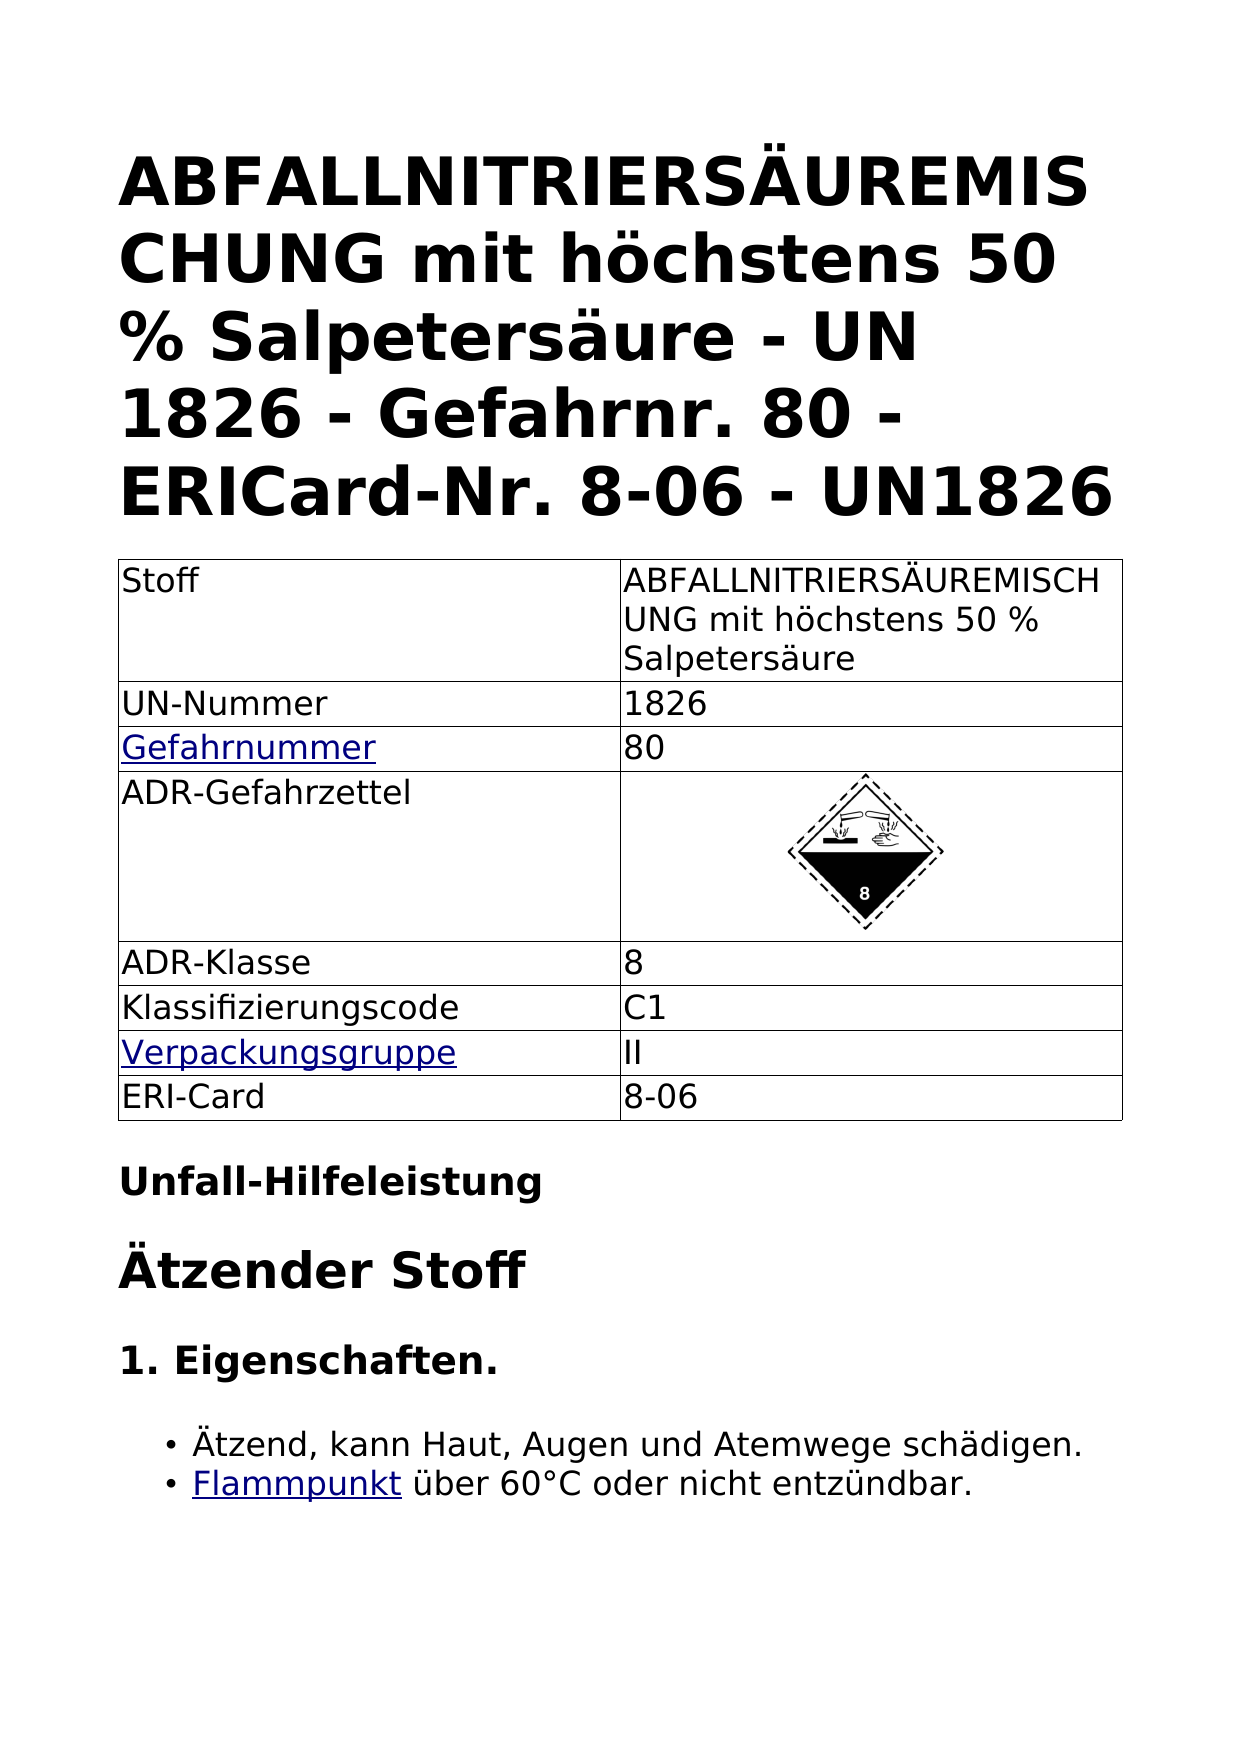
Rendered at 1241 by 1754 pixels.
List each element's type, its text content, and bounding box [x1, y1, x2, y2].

table_cell ADR-Gefahrzettel [119, 772, 620, 941]
subtitle Unfall-Hilfeleistung [118, 1160, 1122, 1205]
table_cell Klassifizierungscode [119, 986, 620, 1030]
table_cell Gefahrnummer [119, 727, 620, 771]
table_cell 8-06 [621, 1076, 1122, 1120]
subtitle 1. Eigenschaften. [118, 1338, 1122, 1383]
picture [787, 773, 944, 930]
table_cell II [621, 1031, 1122, 1075]
table_cell [621, 772, 1122, 941]
table_cell 8 [621, 942, 1122, 985]
table_cell ADR-Klasse [119, 942, 620, 985]
list Flammpunkt über 60°C oder nicht entzündbar. [177, 1464, 1122, 1503]
subtitle ABFALLNITRIERSÄUREMISCHUNG mit höchstens 50 % Salpetersäure - UN 1826 - Gefahrnr. 80 - ERICard-Nr. 8-06 - UN1826 [118, 143, 1122, 531]
table_header Stoff [119, 560, 620, 681]
table_cell C1 [621, 986, 1122, 1030]
table_cell 80 [621, 727, 1122, 771]
table_cell 1826 [621, 682, 1122, 726]
table_header ABFALLNITRIERSÄUREMISCHUNG mit höchstens 50 % Salpetersäure [621, 560, 1122, 681]
table_cell Verpackungsgruppe [119, 1031, 620, 1075]
table_cell ERI-Card [119, 1076, 620, 1120]
table_cell UN-Nummer [119, 682, 620, 726]
subtitle Ätzender Stoff [118, 1242, 1122, 1301]
list Ätzend, kann Haut, Augen und Atemwege schädigen. [177, 1425, 1122, 1464]
